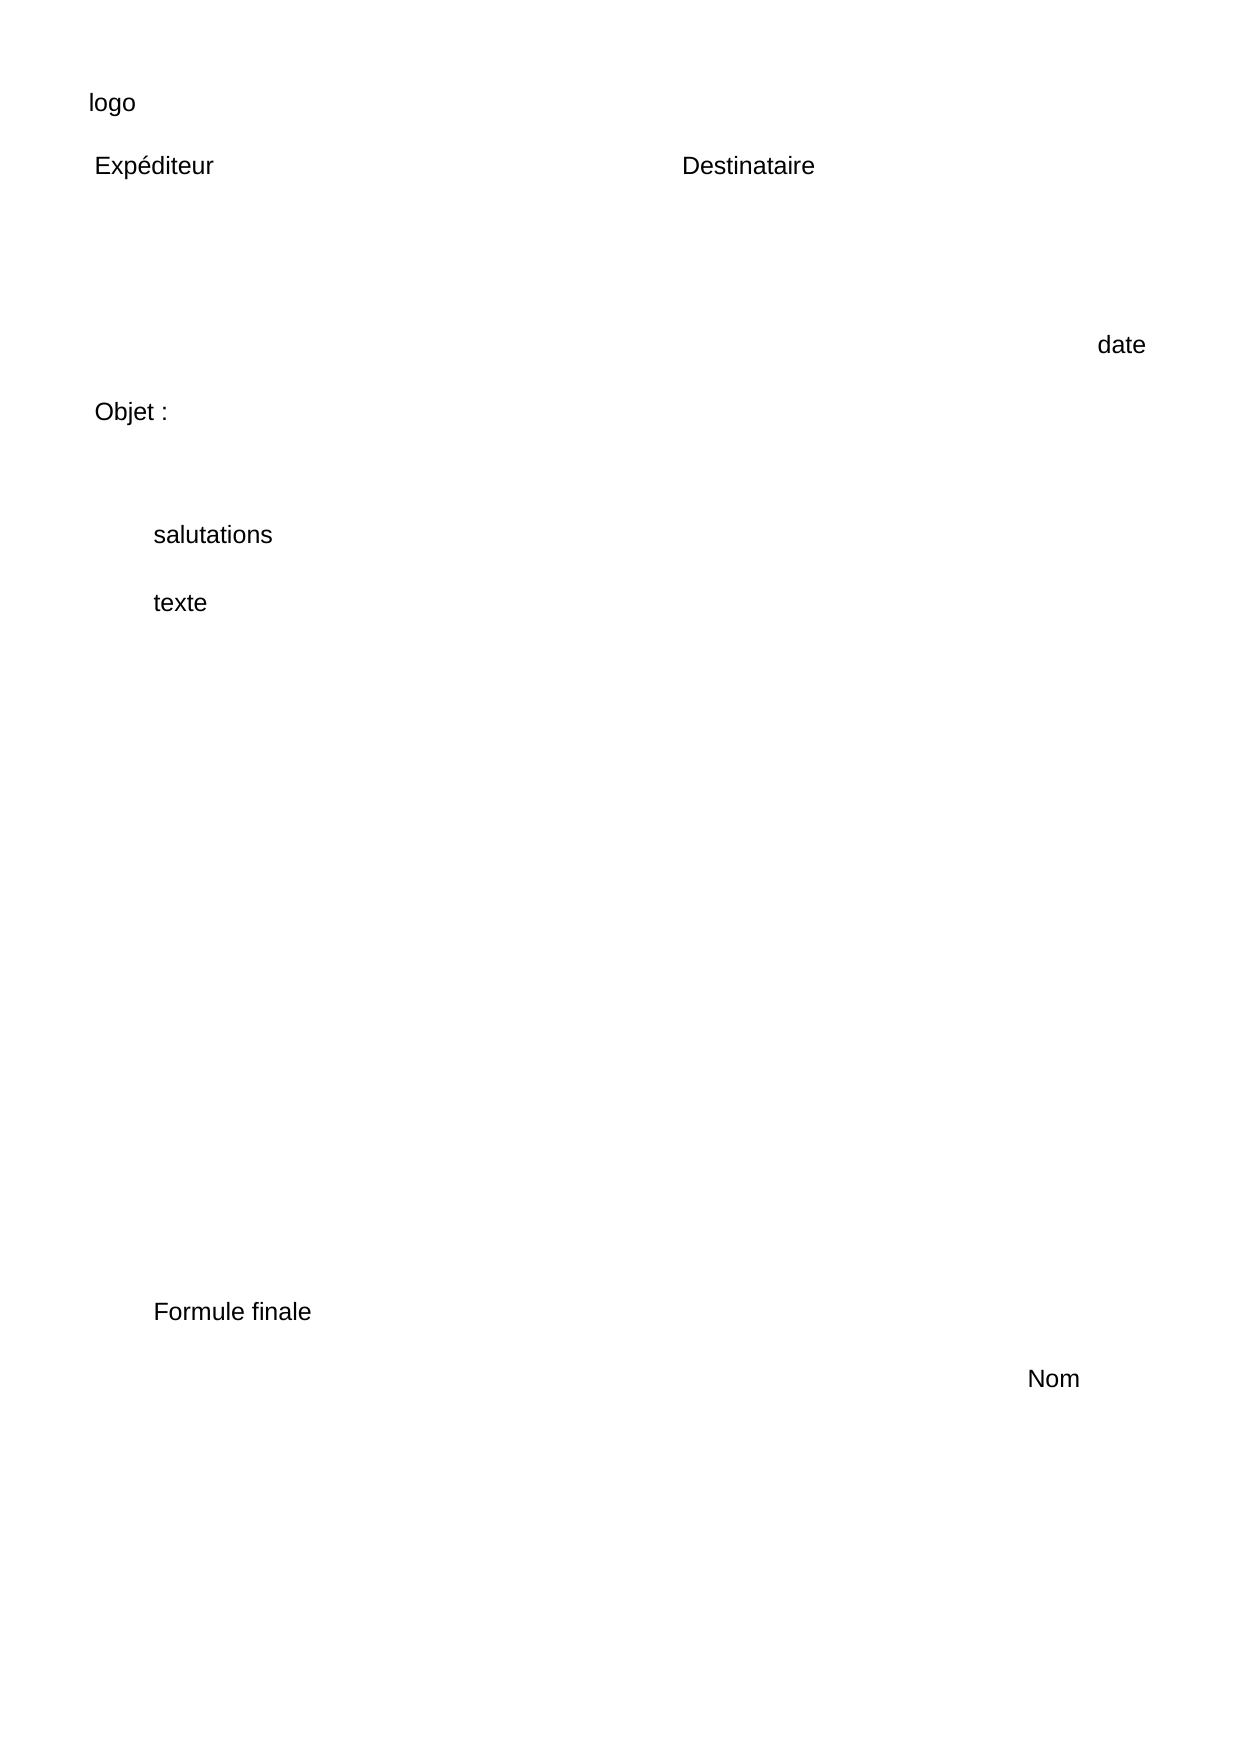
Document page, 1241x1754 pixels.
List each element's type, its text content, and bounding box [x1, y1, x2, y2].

table_header Destinataire [676, 146, 1152, 297]
table_header [529, 146, 676, 297]
table_header Formule finale [148, 1292, 1093, 1331]
table_header salutations [148, 515, 1093, 555]
table_header Nom [148, 1359, 1093, 1399]
table_header date [89, 325, 1152, 364]
table_header Objet : [89, 392, 1152, 459]
table_header Expéditeur [89, 146, 528, 297]
table_header texte [148, 583, 1093, 1264]
